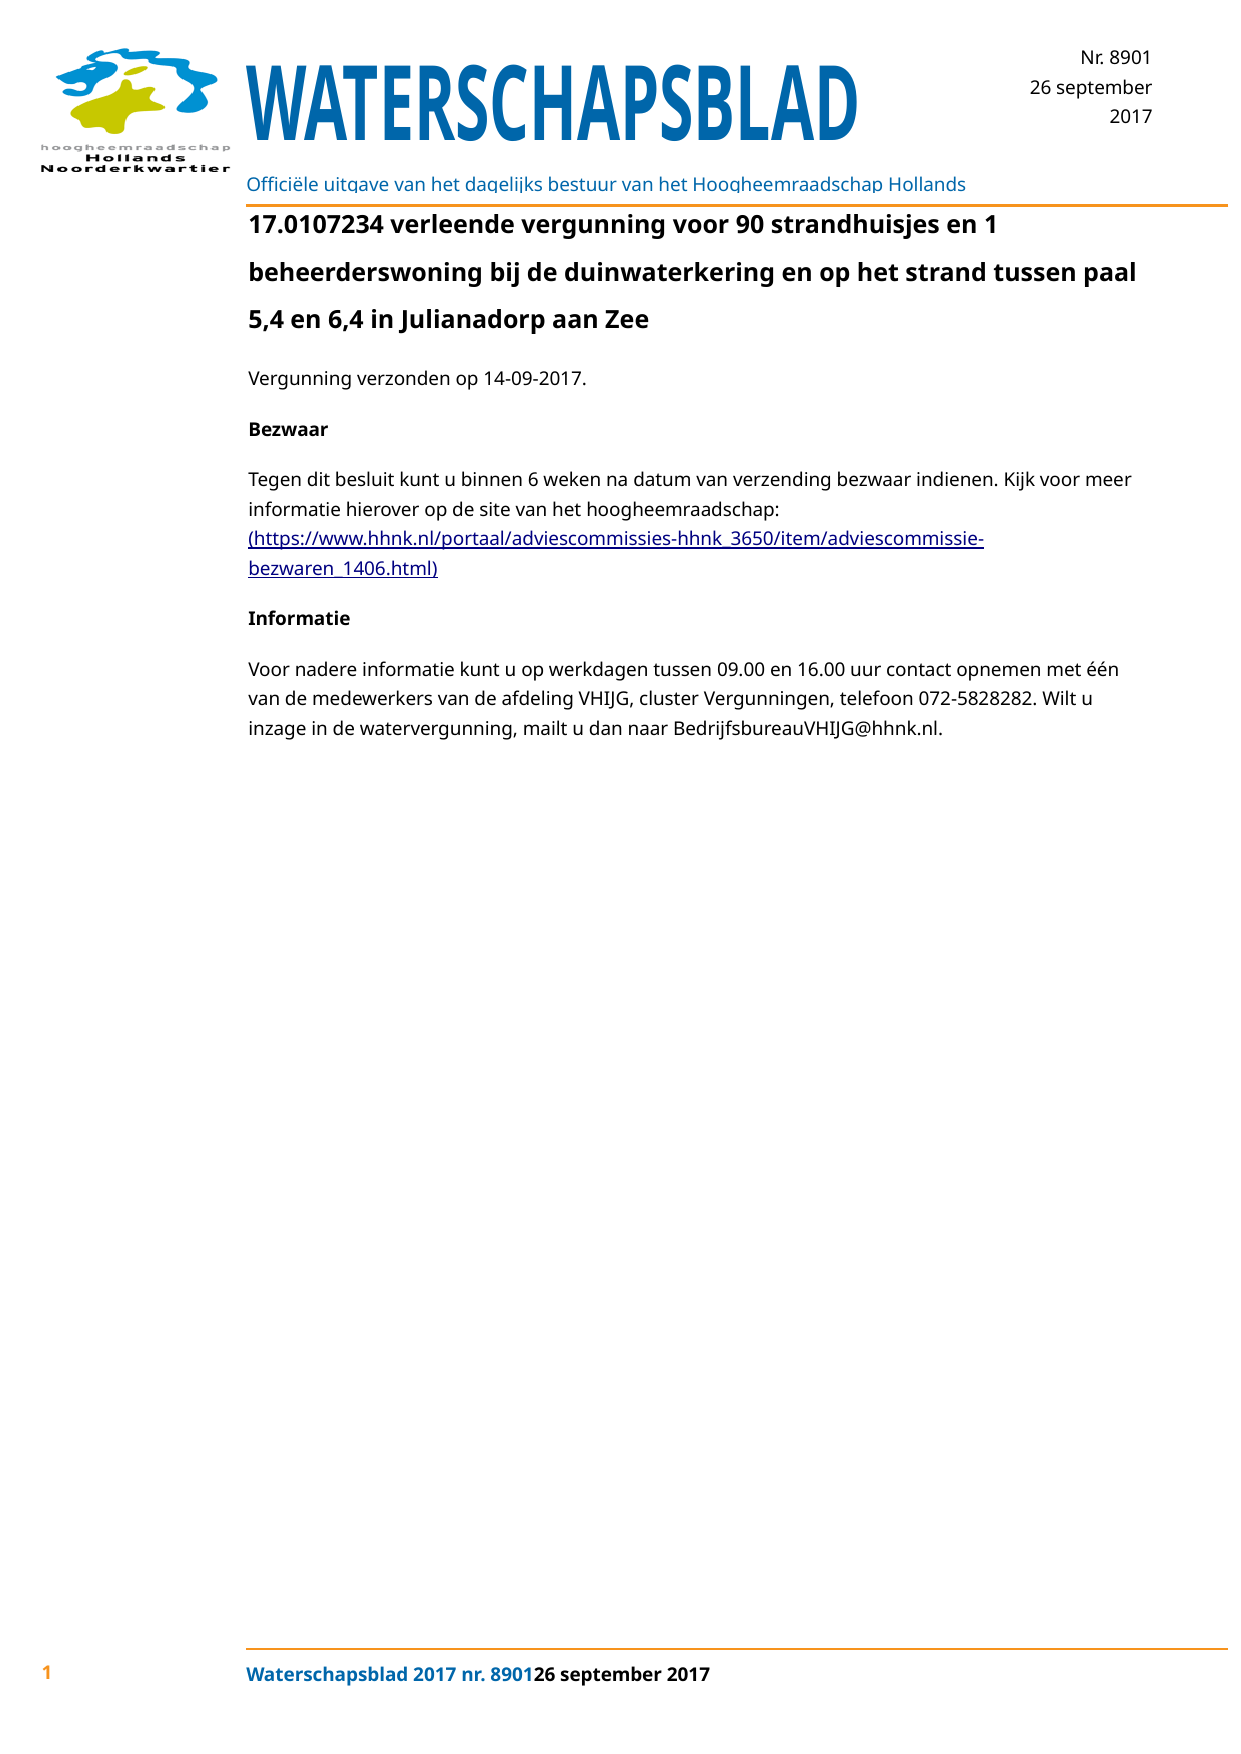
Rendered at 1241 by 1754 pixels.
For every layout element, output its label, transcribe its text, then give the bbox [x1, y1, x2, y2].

text Bezwaar [248, 416, 1152, 442]
text 17.0107234 verleende vergunning voor 90 strandhuisjes en 1 beheerderswoning bij de duinwaterkering en op het strand tussen paal 5,4 en 6,4 in Julianadorp aan Zee [248, 207, 1152, 336]
picture [41, 47, 231, 172]
text Tegen dit besluit kunt u binnen 6 weken na datum van verzending bezwaar indienen. Kijk voor meer informatie hierover op de site van het hoogheemraadschap: (https://www.hhnk.nl/portaal/adviescommissies-hhnk_3650/item/adviescommissie-bezwaren_1406.html) [248, 466, 1152, 581]
text Vergunning verzonden op 14-09-2017. [248, 366, 1152, 391]
text Informatie [248, 606, 1152, 631]
text Voor nadere informatie kunt u op werkdagen tussen 09.00 en 16.00 uur contact opnemen met één van de medewerkers van de afdeling VHIJG, cluster Vergunningen, telefoon 072-5828282. Wilt u inzage in de watervergunning, mailt u dan naar BedrijfsbureauVHIJG@hhnk.nl. [248, 656, 1152, 741]
